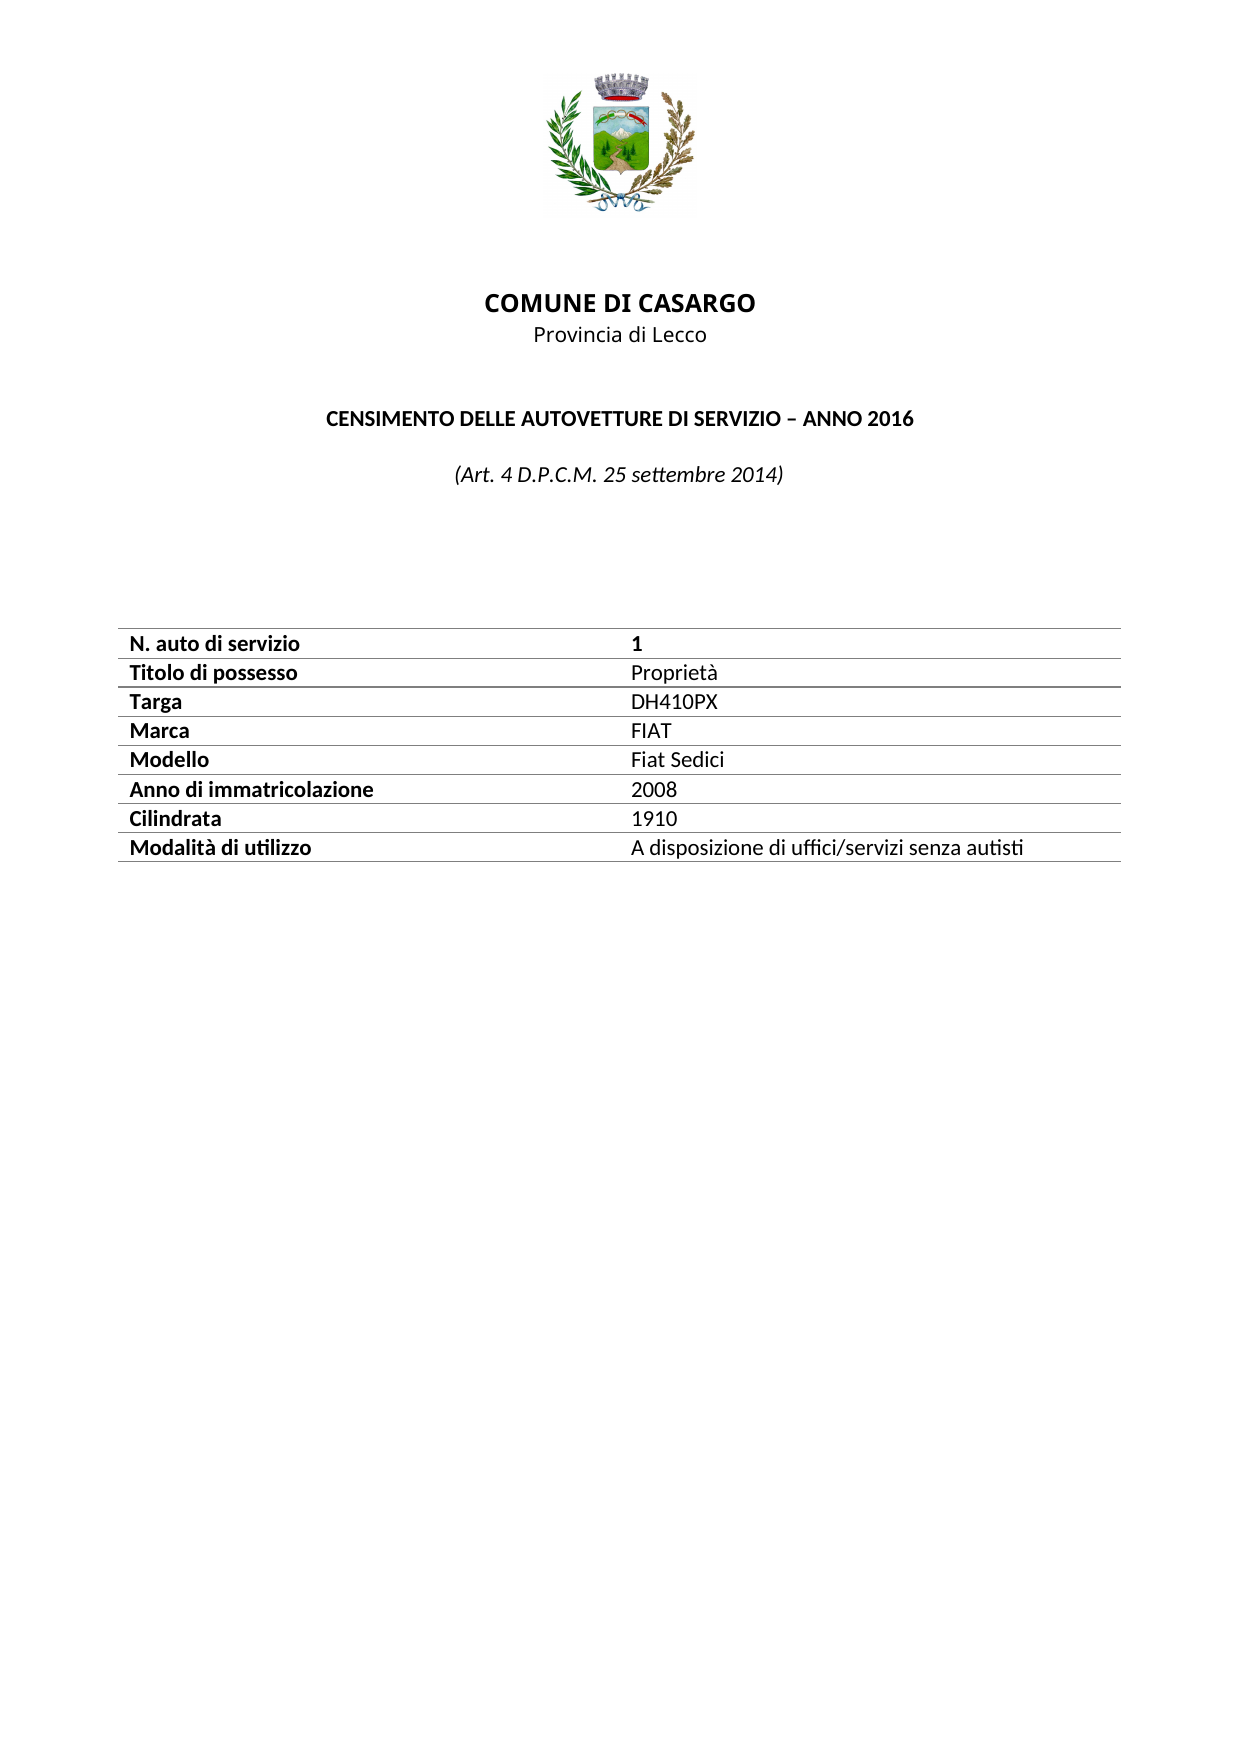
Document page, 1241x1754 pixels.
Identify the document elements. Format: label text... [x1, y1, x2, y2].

table_cell Modello [118, 746, 619, 774]
table_cell Marca [118, 717, 619, 744]
table_cell Cilindrata [118, 804, 619, 832]
text (Art. 4 D.P.C.M. 25 settembre 2014) [118, 460, 1122, 488]
table_cell 1910 [620, 804, 1121, 832]
table_cell Fiat Sedici [620, 746, 1121, 774]
table_cell 2008 [620, 775, 1121, 803]
table_header 1 [620, 629, 1121, 657]
table_cell Titolo di possesso [118, 659, 619, 686]
table_cell FIAT [620, 717, 1121, 744]
table_cell Targa [118, 688, 619, 716]
table_header N. auto di servizio [118, 629, 619, 657]
table_cell Proprietà [620, 659, 1121, 686]
table_cell DH410PX [620, 688, 1121, 716]
text CENSIMENTO DELLE AUTOVETTURE DI SERVIZIO – ANNO 2016 [118, 404, 1122, 432]
table_cell Modalità di utilizzo [118, 833, 619, 861]
table_cell A disposizione di uffici/servizi senza autisti [620, 833, 1121, 861]
table_cell Anno di immatricolazione [118, 775, 619, 803]
